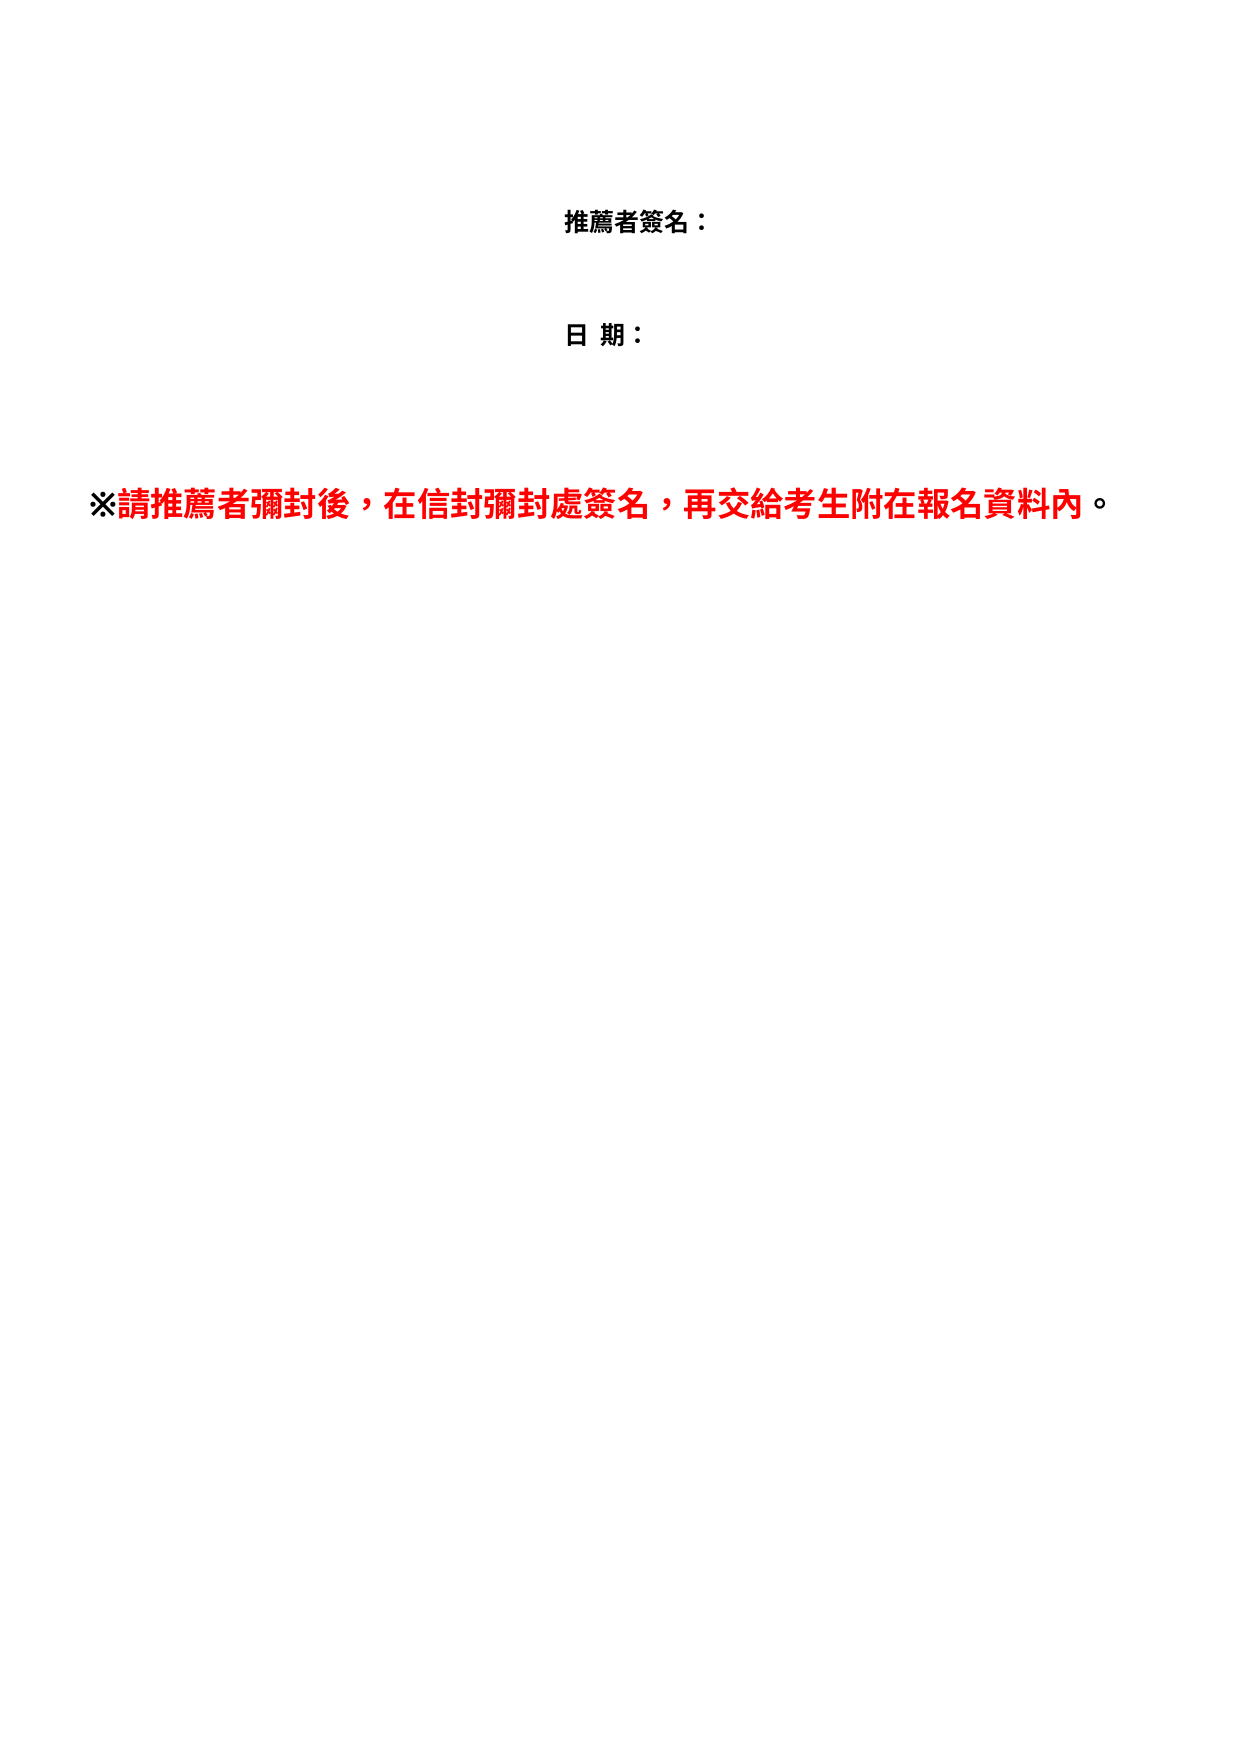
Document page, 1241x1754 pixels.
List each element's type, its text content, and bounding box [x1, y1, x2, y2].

text 日 期： [89, 314, 860, 352]
text 推薦者簽名： [89, 202, 957, 239]
text ※請推薦者彌封後，在信封彌封處簽名，再交給考生附在報名資料內。 [89, 464, 1152, 539]
